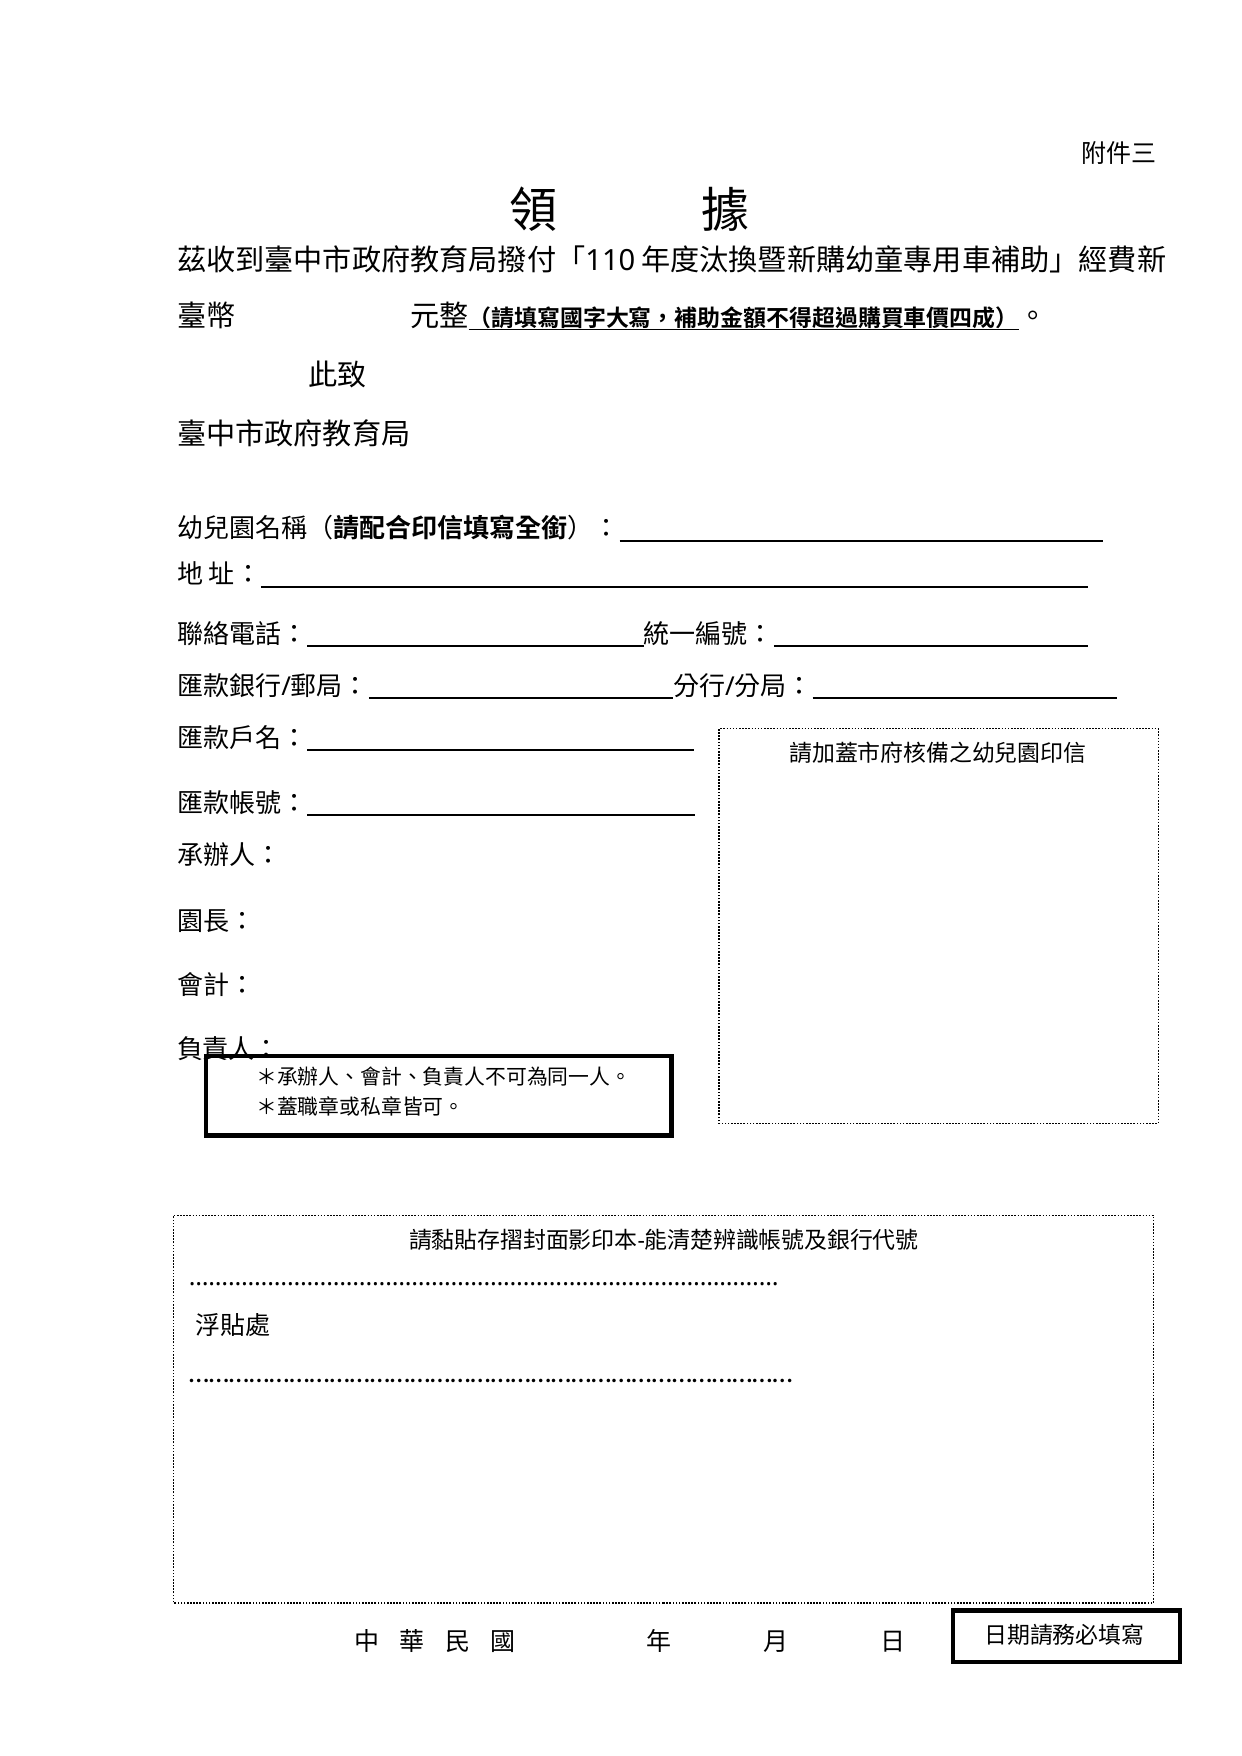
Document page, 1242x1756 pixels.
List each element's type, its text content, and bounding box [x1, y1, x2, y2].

text ＊蓋職章或私章皆可。 [256, 1090, 672, 1120]
text 請加蓋市府核備之幼兒園印信 [789, 735, 1158, 768]
text 臺幣 元整（請填寫國字大寫，補助金額不得超過購買車價四成）。此致 [177, 293, 1049, 393]
text 中 華 民 國 年 月 日 [102, 1228, 1157, 1657]
text 附件三 [102, 110, 1157, 176]
text ＊承辦人、會計、負責人不可為同一人。 [256, 1063, 672, 1090]
text 聯絡電話： 統一編號： 匯款銀行/郵局： 分行/分局： 匯款戶名： [177, 613, 1118, 755]
text 臺中市政府教育局 [177, 410, 1189, 453]
text 日期請務必填寫 [984, 1617, 1180, 1650]
text 匯款帳號： 承辦人： [177, 782, 696, 872]
text 負責人： [177, 1029, 295, 1066]
text ……………………………………………………………………………… [188, 1354, 1154, 1390]
text 會計： [177, 964, 295, 1002]
text 領 據 [102, 176, 1157, 241]
text 浮貼處 [188, 1305, 1065, 1341]
text 園長： [177, 900, 295, 937]
text 幼兒園名稱（請配合印信填寫全銜）： 地 址： [177, 507, 1104, 592]
text 茲收到臺中市政府教育局撥付「110年度汰換暨新購幼童專用車補助」經費新 [177, 241, 1189, 278]
text ……………………………………………………………………………… [188, 1258, 1065, 1292]
text 請黏貼存摺封面影印本-能清楚辨識帳號及銀行代號 [404, 1222, 923, 1255]
